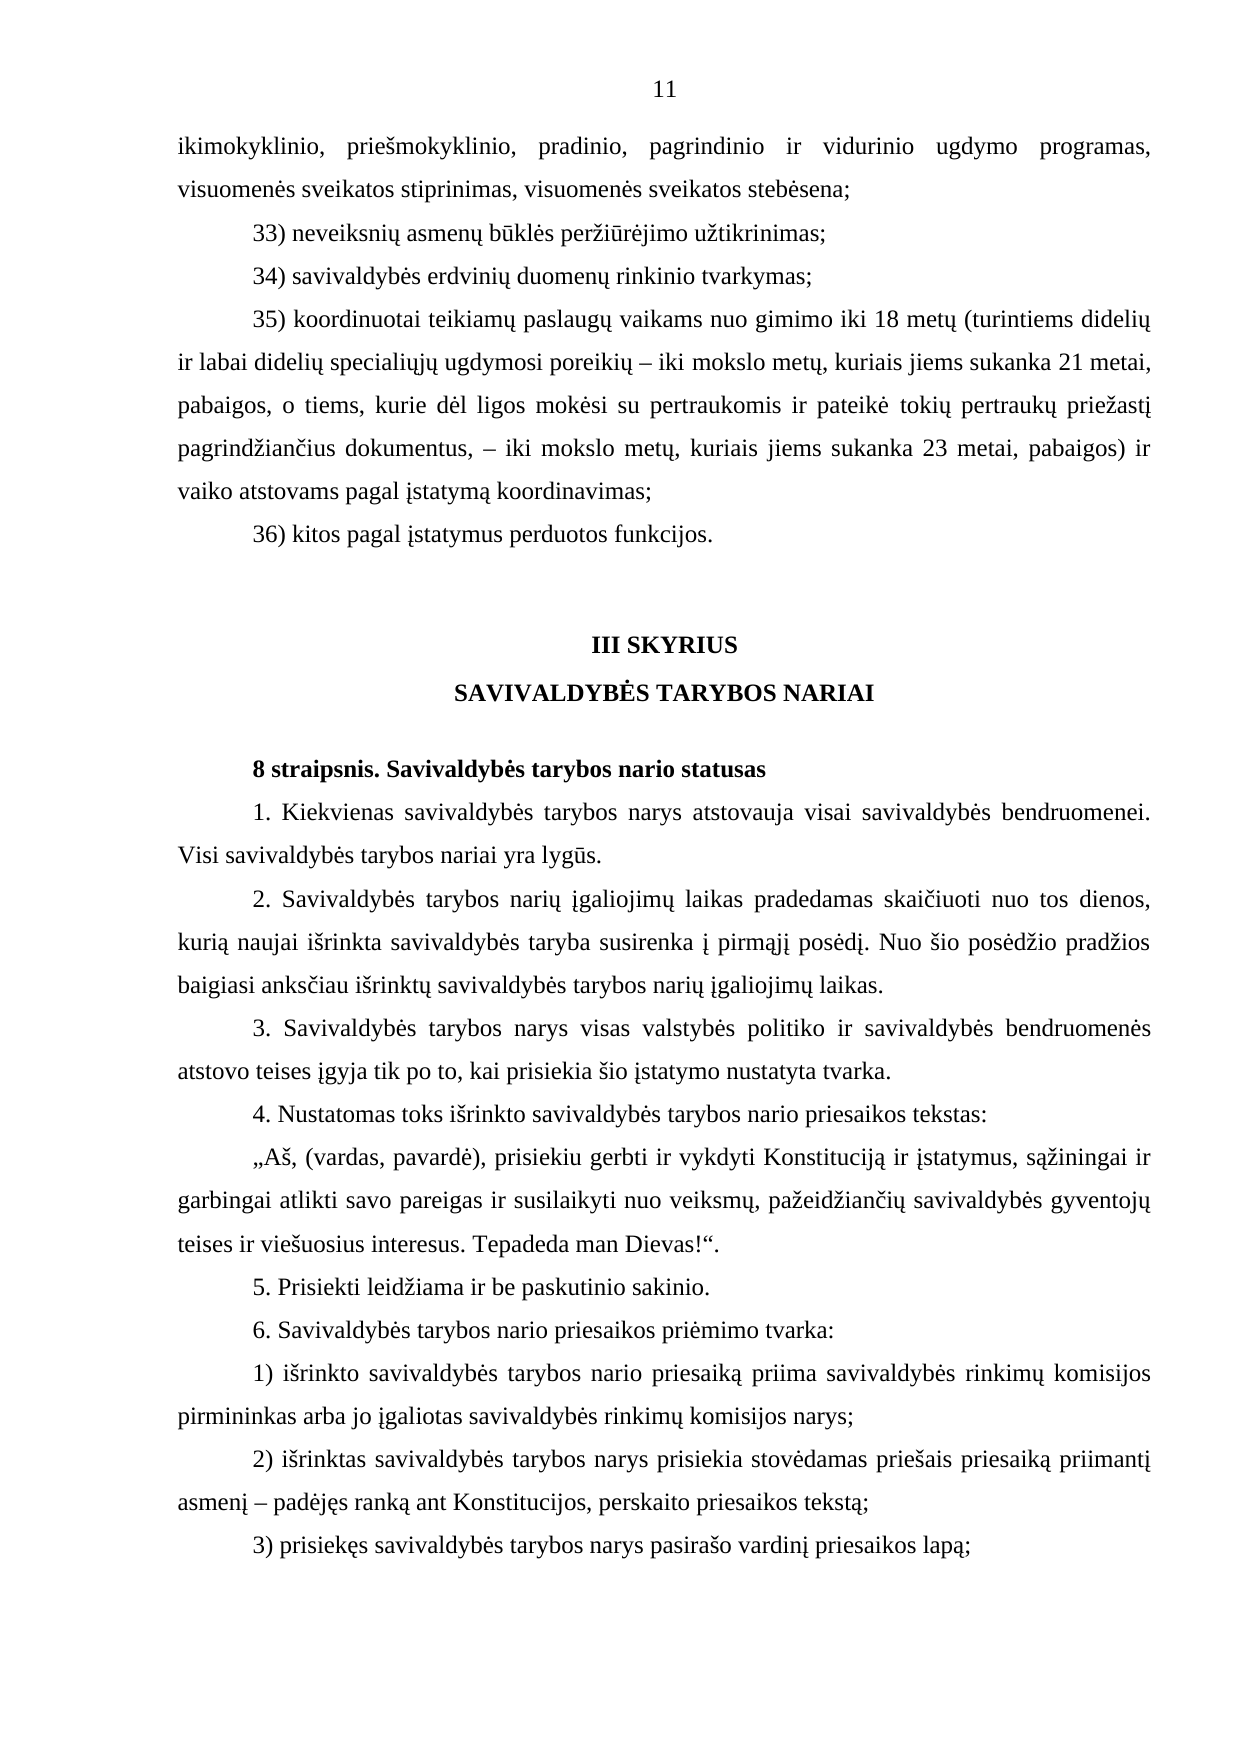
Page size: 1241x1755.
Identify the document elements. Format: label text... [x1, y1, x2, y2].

text III SKYRIUS [177, 611, 1152, 658]
text 35) koordinuotai teikiamų paslaugų vaikams nuo gimimo iki 18 metų (turintiems didelių ir labai didelių specialiųjų ugdymosi poreikių – iki mokslo metų, kuriais jiems sukanka 21 metai, pabaigos, o tiems, kurie dėl ligos mokėsi su pertraukomis ir pateikė tokių pertraukų priežastį pagrindžiančius dokumentus, – iki mokslo metų, kuriais jiems sukanka 23 metai, pabaigos) ir vaiko atstovams pagal įstatymą koordinavimas; [177, 304, 1152, 505]
text 6. Savivaldybės tarybos nario priesaikos priėmimo tvarka: [177, 1315, 1152, 1344]
text 1) išrinkto savivaldybės tarybos nario priesaiką priima savivaldybės rinkimų komisijos pirmininkas arba jo įgaliotas savivaldybės rinkimų komisijos narys; [177, 1358, 1152, 1430]
text 36) kitos pagal įstatymus perduotos funkcijos. [177, 519, 1152, 548]
text 34) savivaldybės erdvinių duomenų rinkinio tvarkymas; [177, 261, 1152, 289]
text ikimokyklinio, priešmokyklinio, pradinio, pagrindinio ir vidurinio ugdymo programas, visuomenės sveikatos stiprinimas, visuomenės sveikatos stebėsena; [177, 131, 1152, 203]
text „Aš, (vardas, pavardė), prisiekiu gerbti ir vykdyti Konstituciją ir įstatymus, sąžiningai ir garbingai atlikti savo pareigas ir susilaikyti nuo veiksmų, pažeidžiančių savivaldybės gyventojų teises ir viešuosius interesus. Tepadeda man Dievas!“. [177, 1142, 1152, 1257]
text 3) prisiekęs savivaldybės tarybos narys pasirašo vardinį priesaikos lapą; [177, 1531, 1152, 1559]
text 2) išrinktas savivaldybės tarybos narys prisiekia stovėdamas priešais priesaiką priimantį asmenį – padėjęs ranką ant Konstitucijos, perskaito priesaikos tekstą; [177, 1444, 1152, 1516]
text 2. Savivaldybės tarybos narių įgaliojimų laikas pradedamas skaičiuoti nuo tos dienos, kurią naujai išrinkta savivaldybės taryba susirenka į pirmąjį posėdį. Nuo šio posėdžio pradžios baigiasi anksčiau išrinktų savivaldybės tarybos narių įgaliojimų laikas. [177, 884, 1152, 999]
text 8 straipsnis. Savivaldybės tarybos nario statusas [177, 754, 1152, 783]
text SAVIVALDYBĖS TARYBOS NARIAI [177, 658, 1152, 706]
text 1. Kiekvienas savivaldybės tarybos narys atstovauja visai savivaldybės bendruomenei. Visi savivaldybės tarybos nariai yra lygūs. [177, 797, 1152, 869]
text 4. Nustatomas toks išrinkto savivaldybės tarybos nario priesaikos tekstas: [177, 1099, 1152, 1128]
text 33) neveiksnių asmenų būklės peržiūrėjimo užtikrinimas; [177, 218, 1152, 246]
text 3. Savivaldybės tarybos narys visas valstybės politiko ir savivaldybės bendruomenės atstovo teises įgyja tik po to, kai prisiekia šio įstatymo nustatyta tvarka. [177, 1013, 1152, 1085]
text 5. Prisiekti leidžiama ir be paskutinio sakinio. [177, 1272, 1152, 1301]
